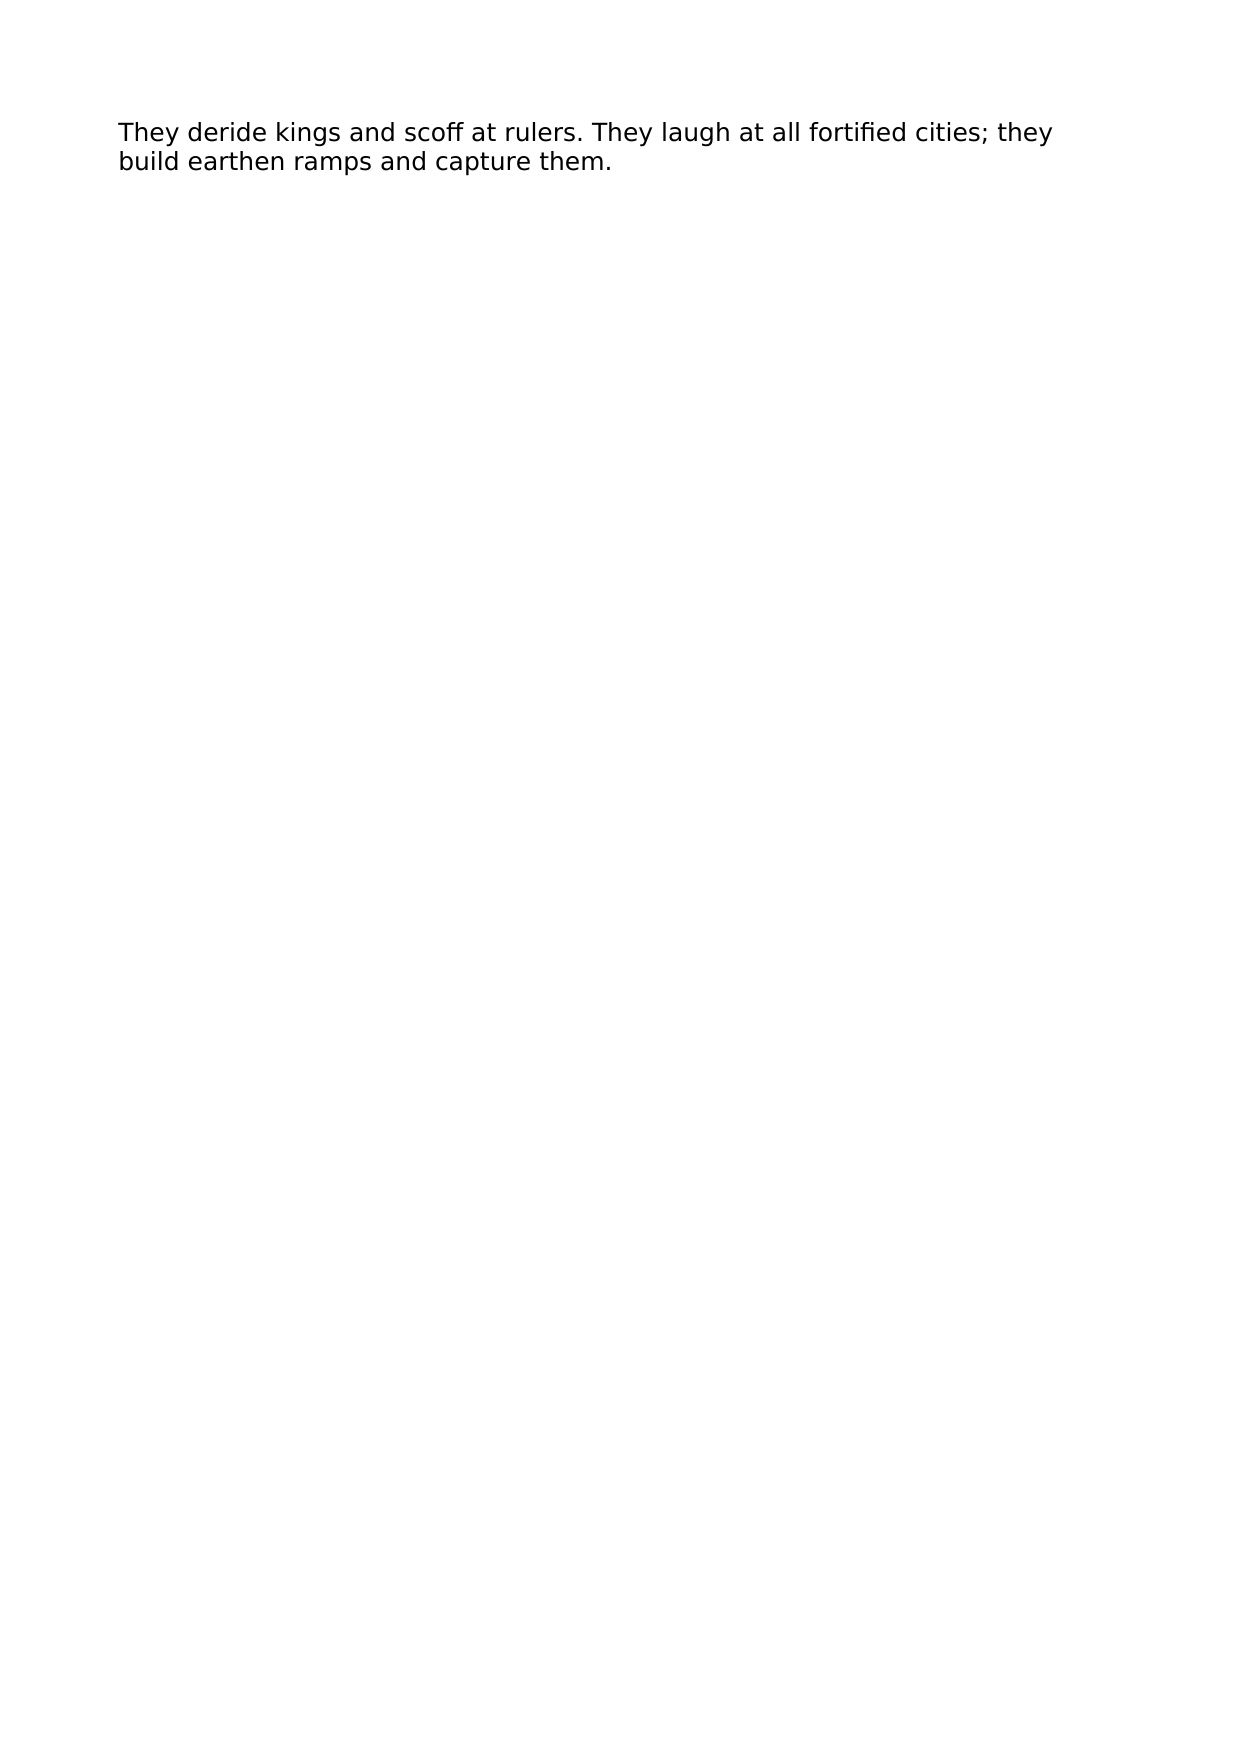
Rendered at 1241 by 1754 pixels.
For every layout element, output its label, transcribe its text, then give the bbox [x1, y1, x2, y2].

text They deride kings and scoff at rulers. They laugh at all fortified cities; they build earthen ramps and capture them. [118, 118, 1122, 176]
